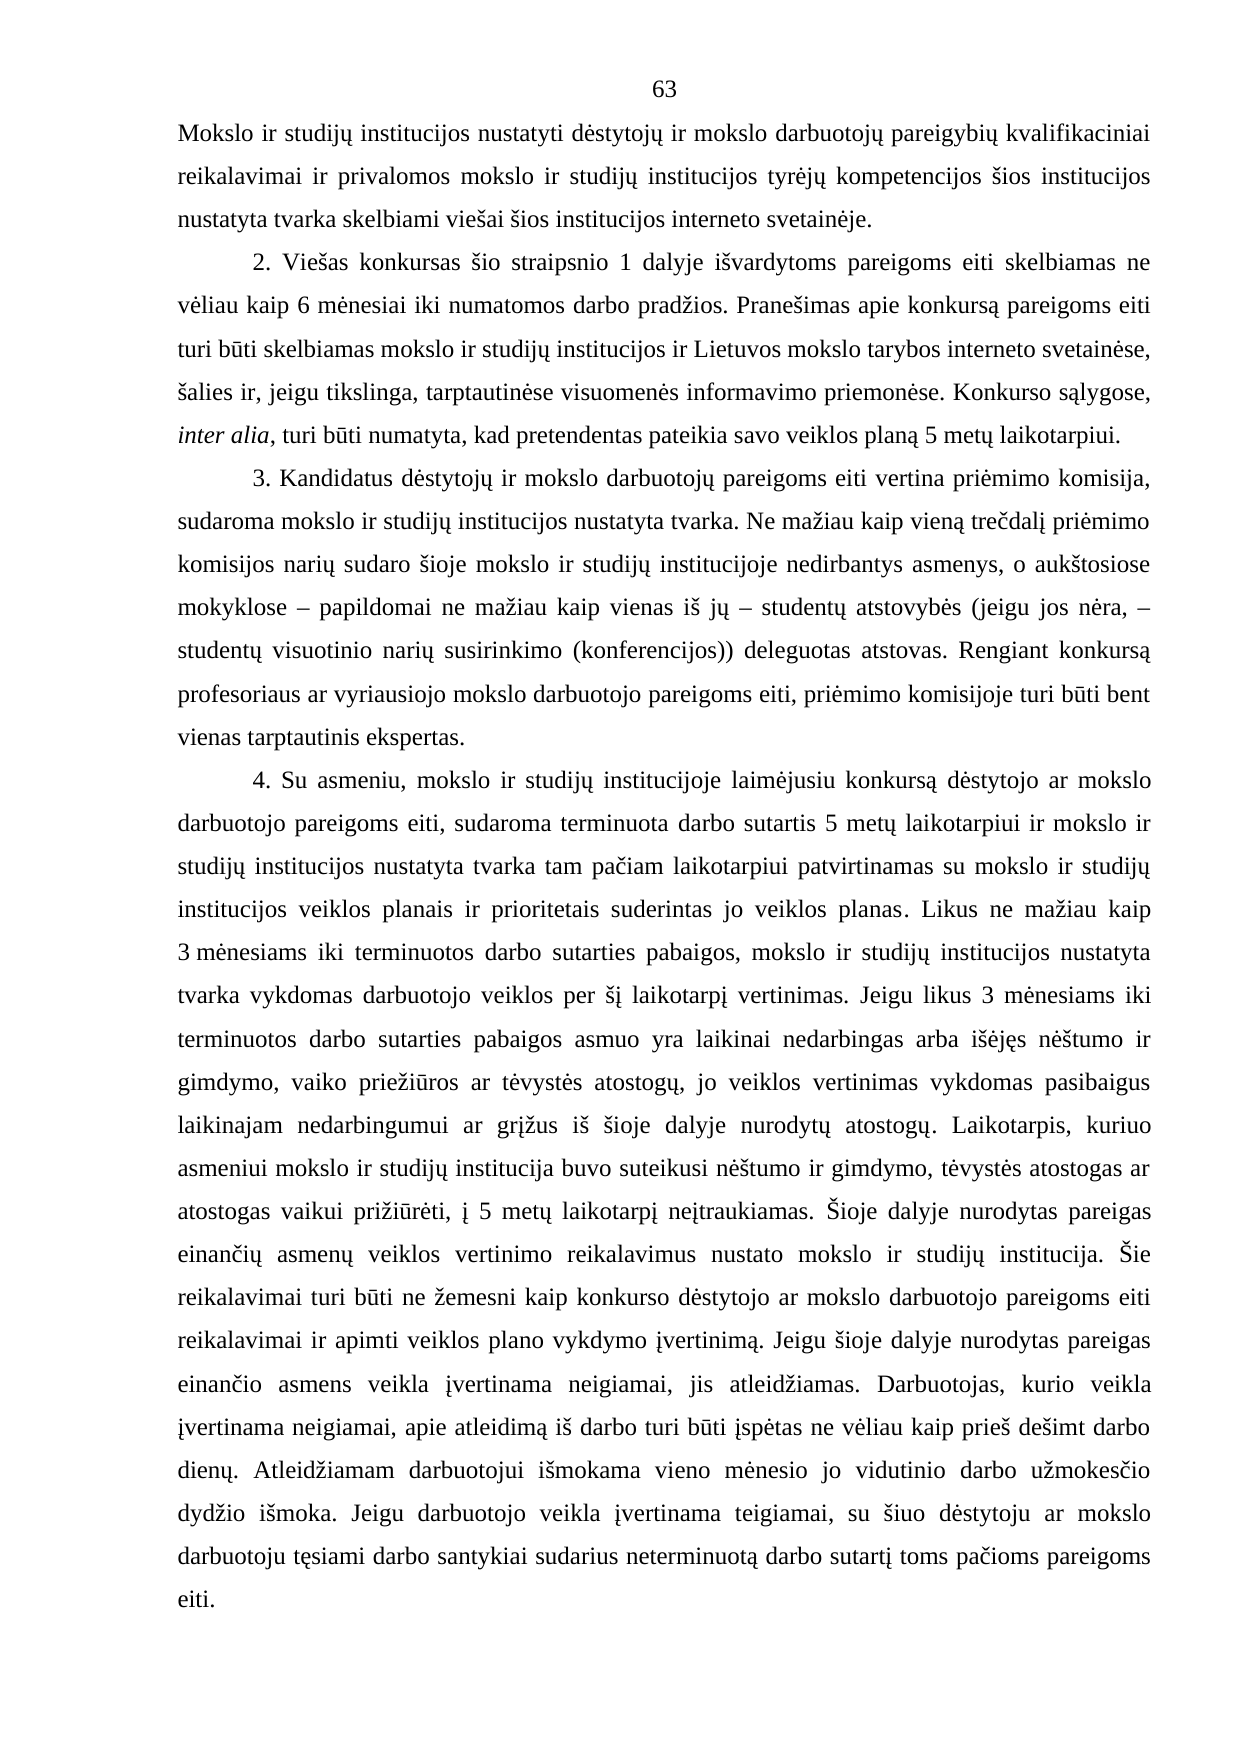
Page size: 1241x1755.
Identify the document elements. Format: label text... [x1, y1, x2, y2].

text 4. Su asmeniu, mokslo ir studijų institucijoje laimėjusiu konkursą dėstytojo ar mokslo darbuotojo pareigoms eiti, sudaroma terminuota darbo sutartis 5 metų laikotarpiui ir mokslo ir studijų institucijos nustatyta tvarka tam pačiam laikotarpiui patvirtinamas su mokslo ir studijų institucijos veiklos planais ir prioritetais suderintas jo veiklos planas. Likus ne mažiau kaip 3 mėnesiams iki terminuotos darbo sutarties pabaigos, mokslo ir studijų institucijos nustatyta tvarka vykdomas darbuotojo veiklos per šį laikotarpį vertinimas. Jeigu likus 3 mėnesiams iki terminuotos darbo sutarties pabaigos asmuo yra laikinai nedarbingas arba išėjęs nėštumo ir gimdymo, vaiko priežiūros ar tėvystės atostogų, jo veiklos vertinimas vykdomas pasibaigus laikinajam nedarbingumui ar grįžus iš šioje dalyje nurodytų atostogų. Laikotarpis, kuriuo asmeniui mokslo ir studijų institucija buvo suteikusi nėštumo ir gimdymo, tėvystės atostogas ar atostogas vaikui prižiūrėti, į 5 metų laikotarpį neįtraukiamas. Šioje dalyje nurodytas pareigas einančių asmenų veiklos vertinimo reikalavimus nustato mokslo ir studijų institucija. Šie reikalavimai turi būti ne žemesni kaip konkurso dėstytojo ar mokslo darbuotojo pareigoms eiti reikalavimai ir apimti veiklos plano vykdymo įvertinimą. Jeigu šioje dalyje nurodytas pareigas einančio asmens veikla įvertinama neigiamai, jis atleidžiamas. Darbuotojas, kurio veikla įvertinama neigiamai, apie atleidimą iš darbo turi būti įspėtas ne vėliau kaip prieš dešimt darbo dienų. Atleidžiamam darbuotojui išmokama vieno mėnesio jo vidutinio darbo užmokesčio dydžio išmoka. Jeigu darbuotojo veikla įvertinama teigiamai, su šiuo dėstytoju ar mokslo darbuotoju tęsiami darbo santykiai sudarius neterminuotą darbo sutartį toms pačioms pareigoms eiti. [177, 765, 1152, 1613]
text 2. Viešas konkursas šio straipsnio 1 dalyje išvardytoms pareigoms eiti skelbiamas ne vėliau kaip 6 mėnesiai iki numatomos darbo pradžios. Pranešimas apie konkursą pareigoms eiti turi būti skelbiamas mokslo ir studijų institucijos ir Lietuvos mokslo tarybos interneto svetainėse, šalies ir, jeigu tikslinga, tarptautinėse visuomenės informavimo priemonėse. Konkurso sąlygose, inter alia, turi būti numatyta, kad pretendentas pateikia savo veiklos planą 5 metų laikotarpiui. [177, 247, 1152, 449]
text Mokslo ir studijų institucijos nustatyti dėstytojų ir mokslo darbuotojų pareigybių kvalifikaciniai reikalavimai ir privalomos mokslo ir studijų institucijos tyrėjų kompetencijos šios institucijos nustatyta tvarka skelbiami viešai šios institucijos interneto svetainėje. [177, 118, 1152, 233]
text 3. Kandidatus dėstytojų ir mokslo darbuotojų pareigoms eiti vertina priėmimo komisija, sudaroma mokslo ir studijų institucijos nustatyta tvarka. Ne mažiau kaip vieną trečdalį priėmimo komisijos narių sudaro šioje mokslo ir studijų institucijoje nedirbantys asmenys, o aukštosiose mokyklose – papildomai ne mažiau kaip vienas iš jų – studentų atstovybės (jeigu jos nėra, – studentų visuotinio narių susirinkimo (konferencijos)) deleguotas atstovas. Rengiant konkursą profesoriaus ar vyriausiojo mokslo darbuotojo pareigoms eiti, priėmimo komisijoje turi būti bent vienas tarptautinis ekspertas. [177, 463, 1152, 751]
